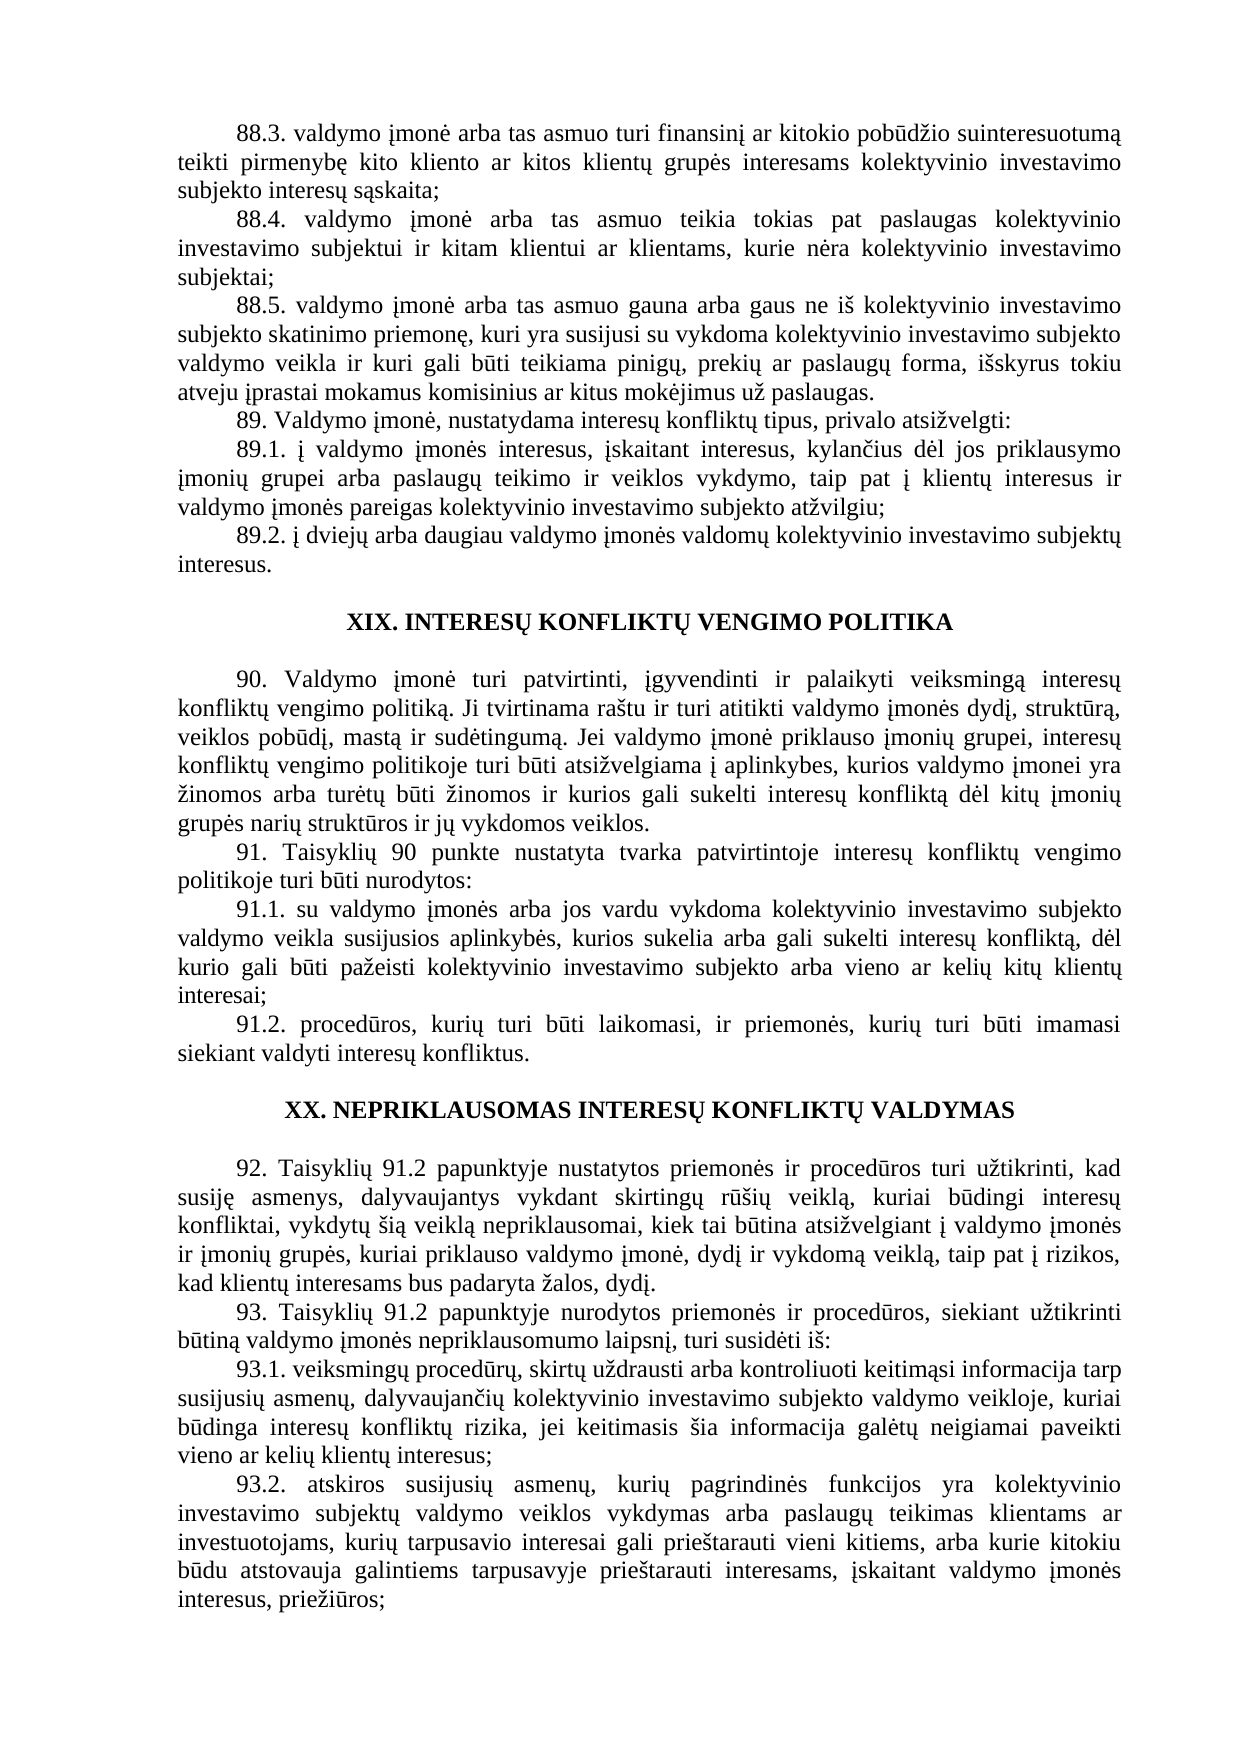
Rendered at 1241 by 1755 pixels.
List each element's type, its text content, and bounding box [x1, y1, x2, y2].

text 88.5. valdymo įmonė arba tas asmuo gauna arba gaus ne iš kolektyvinio investavimo subjekto skatinimo priemonę, kuri yra susijusi su vykdoma kolektyvinio investavimo subjekto valdymo veikla ir kuri gali būti teikiama pinigų, prekių ar paslaugų forma, išskyrus tokiu atveju įprastai mokamus komisinius ar kitus mokėjimus už paslaugas. [177, 291, 1122, 406]
text 88.3. valdymo įmonė arba tas asmuo turi finansinį ar kitokio pobūdžio suinteresuotumą teikti pirmenybę kito kliento ar kitos klientų grupės interesams kolektyvinio investavimo subjekto interesų sąskaita; [177, 118, 1122, 204]
text 89.2. į dviejų arba daugiau valdymo įmonės valdomų kolektyvinio investavimo subjektų interesus. [177, 521, 1122, 578]
text 93. Taisyklių 91.2 papunktyje nurodytos priemonės ir procedūros, siekiant užtikrinti būtiną valdymo įmonės nepriklausomumo laipsnį, turi susidėti iš: [177, 1297, 1122, 1354]
text 88.4. valdymo įmonė arba tas asmuo teikia tokias pat paslaugas kolektyvinio investavimo subjektui ir kitam klientui ar klientams, kurie nėra kolektyvinio investavimo subjektai; [177, 204, 1122, 291]
text XX. NEPRIKLAUSOMAS INTERESŲ KONFLIKTŲ VALDYMAS [177, 1096, 1122, 1124]
text 93.1. veiksmingų procedūrų, skirtų uždrausti arba kontroliuoti keitimąsi informacija tarp susijusių asmenų, dalyvaujančių kolektyvinio investavimo subjekto valdymo veikloje, kuriai būdinga interesų konfliktų rizika, jei keitimasis šia informacija galėtų neigiamai paveikti vieno ar kelių klientų interesus; [177, 1354, 1122, 1469]
text 91.1. su valdymo įmonės arba jos vardu vykdoma kolektyvinio investavimo subjekto valdymo veikla susijusios aplinkybės, kurios sukelia arba gali sukelti interesų konfliktą, dėl kurio gali būti pažeisti kolektyvinio investavimo subjekto arba vieno ar kelių kitų klientų interesai; [177, 894, 1122, 1009]
text 93.2. atskiros susijusių asmenų, kurių pagrindinės funkcijos yra kolektyvinio investavimo subjektų valdymo veiklos vykdymas arba paslaugų teikimas klientams ar investuotojams, kurių tarpusavio interesai gali prieštarauti vieni kitiems, arba kurie kitokiu būdu atstovauja galintiems tarpusavyje prieštarauti interesams, įskaitant valdymo įmonės interesus, priežiūros; [177, 1469, 1122, 1613]
text 89. Valdymo įmonė, nustatydama interesų konfliktų tipus, privalo atsižvelgti: [177, 406, 1122, 434]
text 91. Taisyklių 90 punkte nustatyta tvarka patvirtintoje interesų konfliktų vengimo politikoje turi būti nurodytos: [177, 837, 1122, 894]
text 91.2. procedūros, kurių turi būti laikomasi, ir priemonės, kurių turi būti imamasi siekiant valdyti interesų konfliktus. [177, 1009, 1122, 1067]
text 90. Valdymo įmonė turi patvirtinti, įgyvendinti ir palaikyti veiksmingą interesų konfliktų vengimo politiką. Ji tvirtinama raštu ir turi atitikti valdymo įmonės dydį, struktūrą, veiklos pobūdį, mastą ir sudėtingumą. Jei valdymo įmonė priklauso įmonių grupei, interesų konfliktų vengimo politikoje turi būti atsižvelgiama į aplinkybes, kurios valdymo įmonei yra žinomos arba turėtų būti žinomos ir kurios gali sukelti interesų konfliktą dėl kitų įmonių grupės narių struktūros ir jų vykdomos veiklos. [177, 664, 1122, 837]
text 89.1. į valdymo įmonės interesus, įskaitant interesus, kylančius dėl jos priklausymo įmonių grupei arba paslaugų teikimo ir veiklos vykdymo, taip pat į klientų interesus ir valdymo įmonės pareigas kolektyvinio investavimo subjekto atžvilgiu; [177, 434, 1122, 521]
text 92. Taisyklių 91.2 papunktyje nustatytos priemonės ir procedūros turi užtikrinti, kad susiję asmenys, dalyvaujantys vykdant skirtingų rūšių veiklą, kuriai būdingi interesų konfliktai, vykdytų šią veiklą nepriklausomai, kiek tai būtina atsižvelgiant į valdymo įmonės ir įmonių grupės, kuriai priklauso valdymo įmonė, dydį ir vykdomą veiklą, taip pat į rizikos, kad klientų interesams bus padaryta žalos, dydį. [177, 1153, 1122, 1297]
text XIX. INTERESŲ KONFLIKTŲ VENGIMO POLITIKA [177, 607, 1122, 636]
